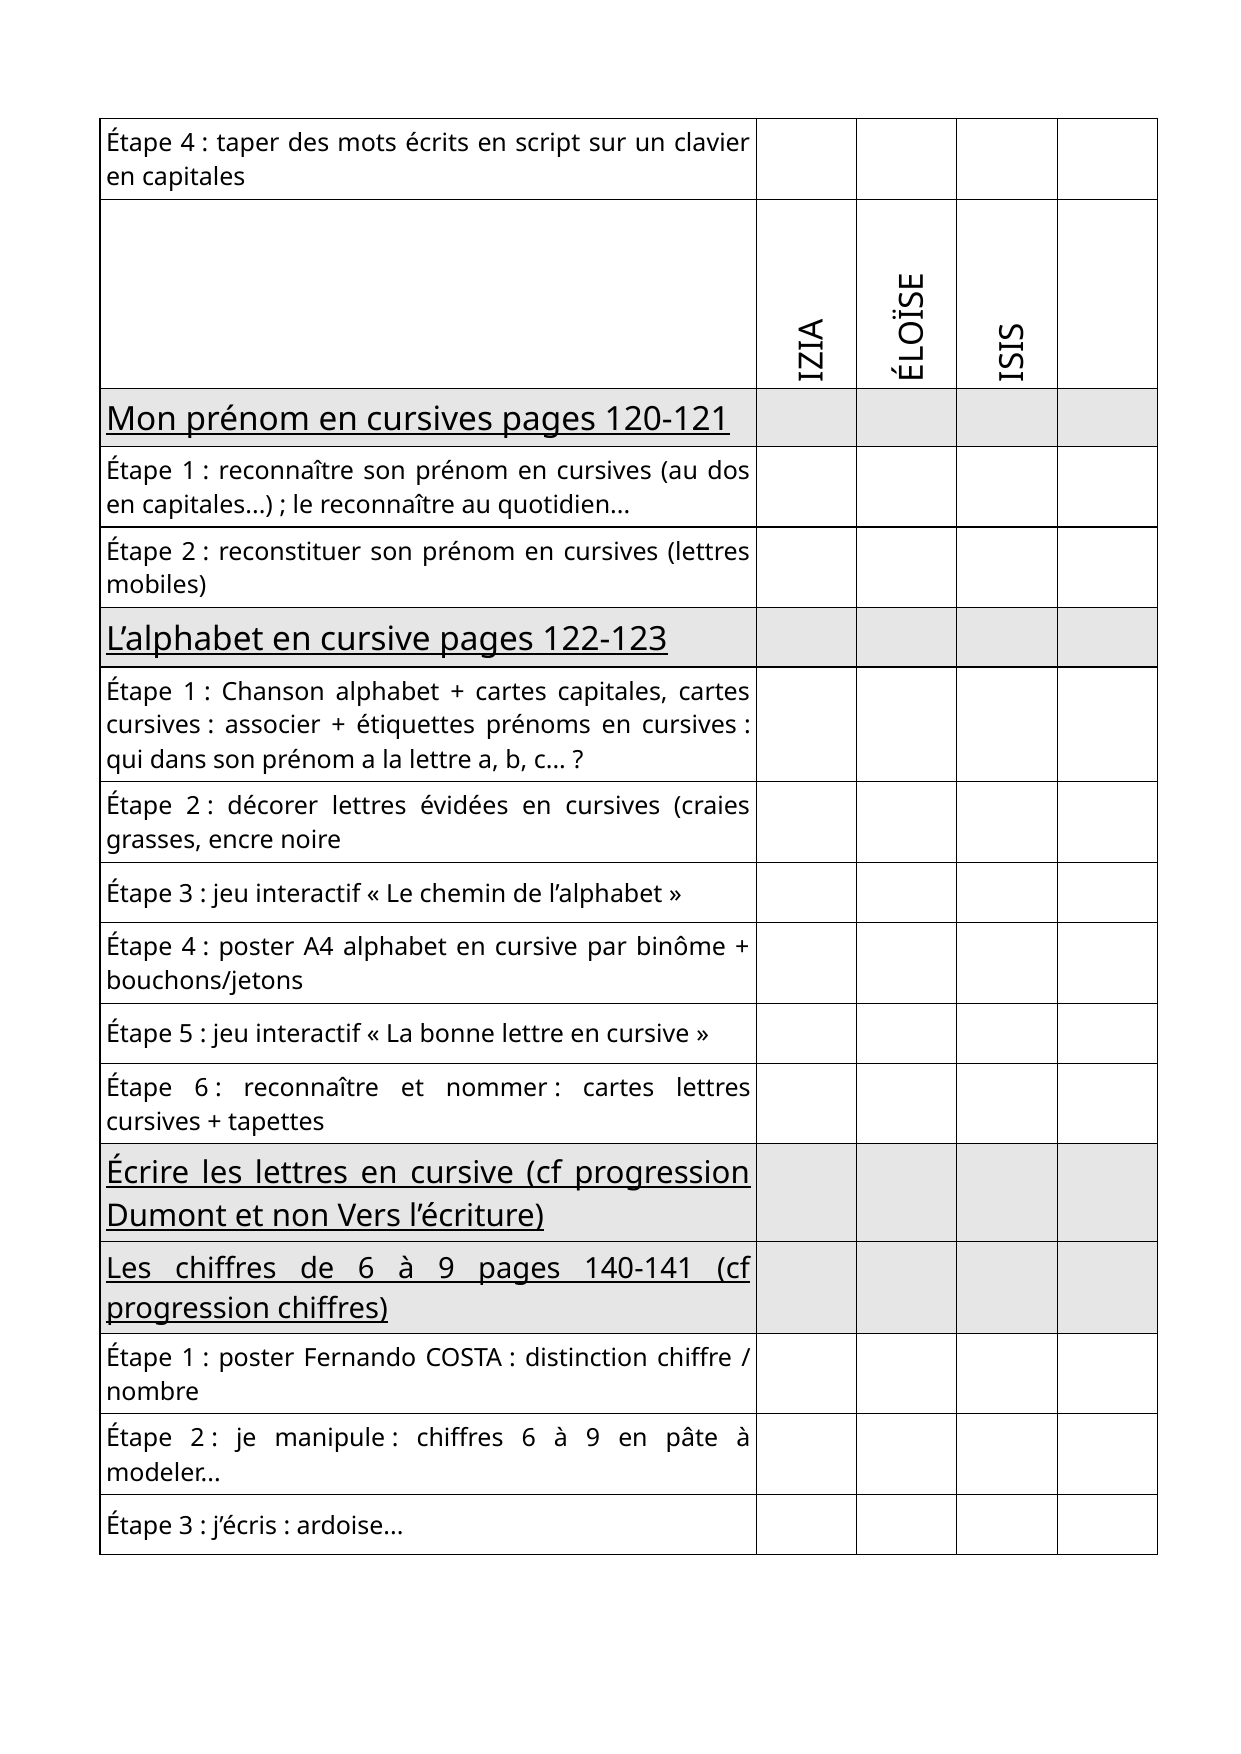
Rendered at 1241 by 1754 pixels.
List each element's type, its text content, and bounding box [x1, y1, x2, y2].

table_cell [957, 782, 1057, 862]
table_cell [757, 863, 856, 922]
table_cell [957, 923, 1057, 1002]
table_cell Étape 1 : poster Fernando COSTA : distinction chiffre / nombre [101, 1334, 756, 1413]
table_cell Étape 4 : poster A4 alphabet en cursive par binôme + bouchons/jetons [101, 923, 756, 1002]
table_cell [957, 119, 1057, 199]
table_cell [857, 1064, 956, 1143]
table_cell [857, 863, 956, 922]
table_cell [857, 923, 956, 1002]
table_cell [957, 389, 1057, 446]
table_cell Écrire les lettres en cursive (cf progression Dumont et non Vers l’écriture) [101, 1144, 756, 1241]
table_cell [1058, 923, 1157, 1002]
table_cell [1058, 608, 1157, 666]
table_cell [1058, 119, 1157, 199]
table_cell [957, 1064, 1057, 1143]
table_cell [857, 1242, 956, 1333]
table_cell [857, 1004, 956, 1062]
table_cell [1058, 1004, 1157, 1062]
table_cell [957, 608, 1057, 666]
table_cell Les chiffres de 6 à 9 pages 140-141 (cf progression chiffres) [101, 1242, 756, 1333]
table_cell Mon prénom en cursives pages 120-121 [101, 389, 756, 446]
table_cell Étape 4 : taper des mots écrits en script sur un clavier en capitales [101, 119, 756, 199]
table_cell L’alphabet en cursive pages 122-123 [101, 608, 756, 666]
table_cell [757, 923, 856, 1002]
table_cell [1058, 528, 1157, 607]
table_cell [757, 608, 856, 666]
table_cell [1058, 668, 1157, 781]
table_cell [857, 528, 956, 607]
table_cell [757, 447, 856, 526]
table_cell [1058, 863, 1157, 922]
table_cell [957, 1144, 1057, 1241]
table_cell [757, 1242, 856, 1333]
table_cell [957, 1495, 1057, 1554]
table_cell [857, 782, 956, 862]
table_cell [757, 1414, 856, 1494]
table_cell [1058, 200, 1157, 388]
table_cell [957, 1414, 1057, 1494]
table_cell [1058, 389, 1157, 446]
table_cell Étape 5 : jeu interactif « La bonne lettre en cursive » [101, 1004, 756, 1062]
table_cell Étape 2 : je manipule : chiffres 6 à 9 en pâte à modeler... [101, 1414, 756, 1494]
table_cell [1058, 1064, 1157, 1143]
table_cell ÉLOÏSE [857, 200, 956, 388]
table_cell Étape 2 : décorer lettres évidées en cursives (craies grasses, encre noire [101, 782, 756, 862]
table_cell [857, 1144, 956, 1241]
table_cell [857, 1495, 956, 1554]
table_cell [957, 1334, 1057, 1413]
table_cell [957, 1004, 1057, 1062]
table_cell [757, 119, 856, 199]
table_cell [857, 389, 956, 446]
table_cell Étape 3 : j’écris : ardoise... [101, 1495, 756, 1554]
table_cell [757, 1064, 856, 1143]
table_cell [1058, 1414, 1157, 1494]
table_cell [757, 1495, 856, 1554]
table_cell [1058, 1242, 1157, 1333]
table_cell [757, 782, 856, 862]
table_cell Étape 3 : jeu interactif « Le chemin de l’alphabet » [101, 863, 756, 922]
table_cell [957, 668, 1057, 781]
table_cell [857, 668, 956, 781]
table_cell IZIA [757, 200, 856, 388]
table_cell [757, 528, 856, 607]
table_cell [1058, 1495, 1157, 1554]
table_cell [1058, 1144, 1157, 1241]
table_cell [857, 1414, 956, 1494]
table_cell [957, 447, 1057, 526]
table_cell [1058, 1334, 1157, 1413]
table_cell Étape 1 : reconnaître son prénom en cursives (au dos en capitales...) ; le reconnaître au quotidien... [101, 447, 756, 526]
table_cell [957, 1242, 1057, 1333]
table_cell [101, 200, 756, 388]
table_cell [757, 668, 856, 781]
table_cell Étape 6 : reconnaître et nommer : cartes lettres cursives + tapettes [101, 1064, 756, 1143]
table_cell [857, 1334, 956, 1413]
table_cell [757, 1004, 856, 1062]
table_cell [957, 528, 1057, 607]
table_cell [957, 863, 1057, 922]
table_cell [1058, 782, 1157, 862]
table_cell [757, 1144, 856, 1241]
table_cell [757, 1334, 856, 1413]
table_cell ISIS [957, 200, 1057, 388]
table_cell [857, 447, 956, 526]
table_cell [857, 119, 956, 199]
table_cell [1058, 447, 1157, 526]
table_cell Étape 2 : reconstituer son prénom en cursives (lettres mobiles) [101, 528, 756, 607]
table_cell [757, 389, 856, 446]
table_cell [857, 608, 956, 666]
table_cell Étape 1 : Chanson alphabet + cartes capitales, cartes cursives : associer + étiquettes prénoms en cursives : qui dans son prénom a la lettre a, b, c... ? [101, 668, 756, 781]
